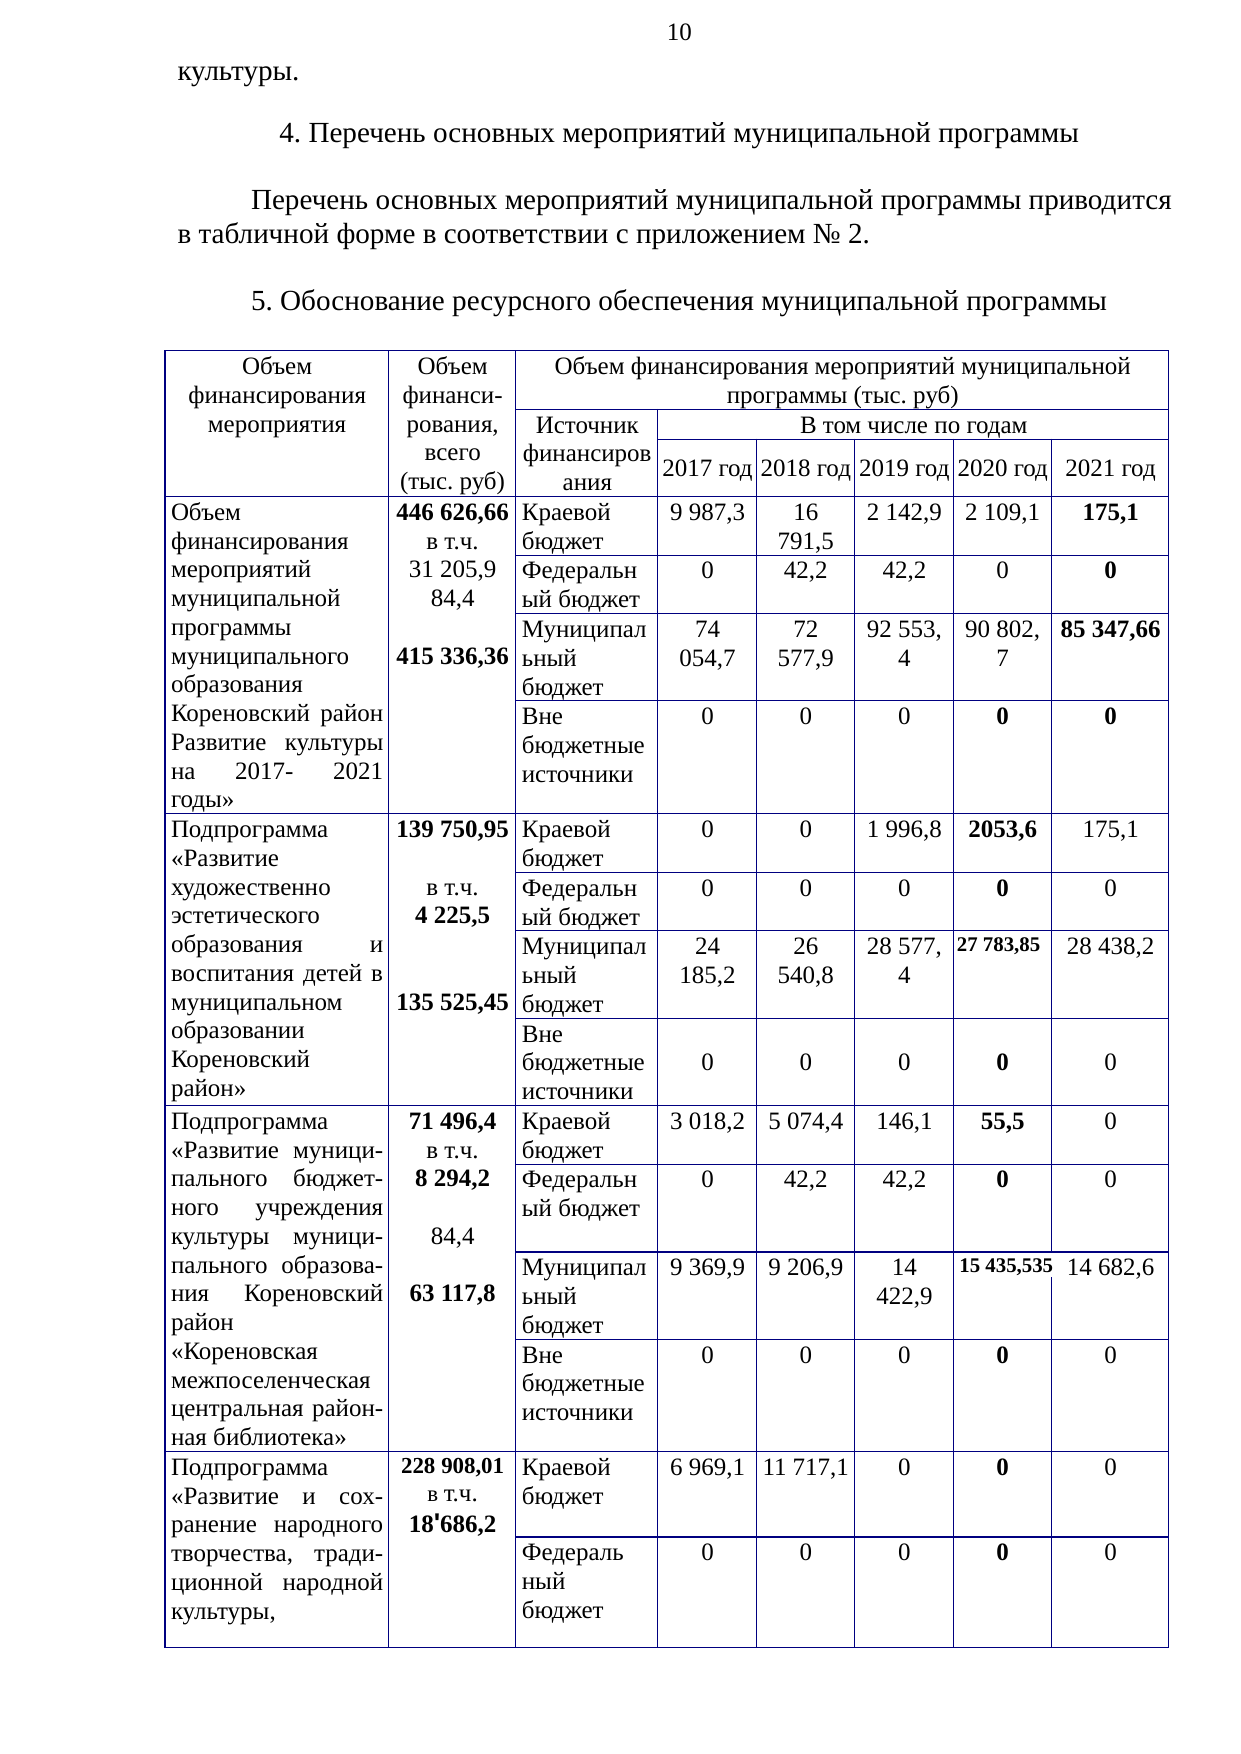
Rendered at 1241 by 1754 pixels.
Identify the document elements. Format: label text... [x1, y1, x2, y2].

table_cell 42,2 [855, 556, 953, 613]
table_cell 0 [658, 1165, 756, 1251]
table_cell Федеральный бюджет [516, 1165, 657, 1251]
table_cell Муниципальный бюджет [516, 614, 522, 700]
table_cell 0 [954, 1019, 1051, 1105]
table_cell 0 [954, 701, 1051, 813]
table_cell 2021 год [1052, 482, 1168, 496]
table_cell 0 [855, 1538, 953, 1647]
table_cell 1 996,8 [855, 814, 953, 872]
table_cell 0 [757, 1538, 854, 1647]
table_cell 446 626,66 в т.ч. 31 205,9 84,4 415 336,36 [389, 497, 515, 813]
table_cell 139 750,95 в т.ч. 4 225,5 135 525,45 [389, 814, 515, 1105]
table_cell 28 438,2 [1052, 931, 1168, 1018]
table_cell 0 [658, 814, 756, 872]
table_cell 0 [658, 1019, 756, 1105]
table_cell 0 [954, 1538, 1051, 1647]
table_cell 0 [1052, 1340, 1168, 1451]
text культуры. [177, 53, 1181, 87]
table_cell 0 [954, 556, 1051, 613]
table_cell 2017 год [658, 482, 756, 496]
table_cell 3 018,2 [658, 1106, 756, 1163]
table_cell 0 [757, 1019, 854, 1105]
table_cell 9 369,9 [658, 1253, 756, 1339]
text Перечень основных мероприятий муниципальной программы приводится в табличной форме в соответствии с приложением № 2. [177, 182, 1181, 249]
table_cell 0 [954, 1340, 1051, 1451]
table_cell Краевой бюджет [652, 497, 657, 554]
table_cell 5 074,4 [757, 1106, 762, 1163]
table_cell Краевой бюджет [516, 814, 522, 872]
table_cell 0 [1052, 1106, 1168, 1163]
table_cell 0 [855, 701, 953, 813]
table_cell 2020 год [954, 482, 1051, 496]
table_cell 16 791,5 [757, 497, 762, 554]
table_header Объем финансирования мероприятия [166, 351, 388, 496]
table_cell 14 422,9 [855, 1253, 953, 1339]
table_cell 72 577,9 [757, 614, 854, 700]
table_cell 2021 год [1052, 440, 1168, 453]
table_cell Муниципальный бюджет [516, 1253, 522, 1339]
table_cell 16 791,5 [849, 497, 854, 554]
table_cell 2017 год [658, 440, 756, 453]
table_cell 2019 год [855, 482, 953, 496]
table_cell Источник финансирования [516, 410, 522, 496]
table_cell 228 908,01 в т.ч. 18'686,2 [389, 1452, 515, 1647]
table_cell Краевой бюджет [652, 814, 657, 872]
table_cell Краевой бюджет [516, 1106, 522, 1163]
table_cell 0 [1052, 1538, 1168, 1647]
table_cell 0 [855, 873, 953, 930]
table_cell 2019 год [855, 440, 953, 453]
text 5. Обоснование ресурсного обеспечения муниципальной программы [177, 283, 1181, 317]
table_cell 11 717,1 [757, 1452, 854, 1536]
table_cell 90 802,7 [954, 614, 1051, 700]
table_cell 6 969,1 [658, 1452, 756, 1536]
table_cell Вне бюджетные источники [516, 1340, 657, 1451]
table_cell Подпрограмма «Развитие и сох- ранение народного творчества, тради-ционной народной культуры, ремеслен-ной деятельности, проведение общест вено - значимых культурно-массовых мероприятий в муниципальном образовании Кореновский район» [166, 1452, 388, 1647]
table_cell 28 577,4 [855, 931, 953, 1018]
table_cell Муниципальный бюджет [516, 931, 522, 1018]
table_cell 9 206,9 [757, 1253, 854, 1339]
table_cell 175,1 [1052, 497, 1168, 554]
table_cell 2 142,9 [948, 497, 953, 554]
table_cell 2 109,1 [954, 497, 1051, 554]
table_cell 2018 год [757, 440, 854, 453]
table_cell Подпрограмма «Развитие художественно эстетического образования и воспитания детей в муниципальном образовании Кореновский район» [166, 814, 388, 1105]
table_cell 2 142,9 [855, 497, 860, 554]
table_cell 0 [1052, 1019, 1168, 1105]
table_cell 0 [1052, 1165, 1168, 1251]
table_cell 42,2 [855, 1165, 953, 1251]
table_cell 71 496,4 в т.ч. 8 294,2 84,4 63 117,8 [389, 1106, 515, 1451]
table_cell Краевой бюджет [516, 497, 522, 554]
table_cell 0 [757, 814, 854, 872]
table_cell 27 783,85 [954, 931, 1051, 1018]
table_cell 0 [757, 1340, 854, 1451]
table_cell 9 987,3 [658, 497, 756, 554]
table_cell 55,5 [954, 1106, 1051, 1163]
table_cell 0 [855, 1019, 953, 1105]
table_cell 0 [1052, 556, 1168, 613]
table_cell Краевой бюджет [652, 1106, 657, 1163]
table_cell 14 682,6 [1052, 1253, 1168, 1339]
table_cell 175,1 [1052, 814, 1168, 872]
table_cell 0 [1052, 873, 1168, 930]
table_cell 0 [1052, 701, 1168, 813]
table_cell 74 054,7 [658, 614, 756, 700]
table_cell 85 347,66 [1052, 614, 1168, 700]
table_cell 0 [855, 1340, 953, 1451]
table_cell Федераль ный бюджет [516, 1538, 657, 1647]
table_cell Вне бюджетные источники [516, 1019, 522, 1105]
table_cell 0 [658, 1538, 756, 1647]
table_cell Вне бюджетные источники [516, 701, 657, 813]
table_cell 24 185,2 [658, 931, 756, 1018]
table_cell Краевой бюджет [516, 1452, 657, 1536]
table_cell 92 553,4 [855, 614, 953, 700]
table_cell 5 074,4 [849, 1106, 854, 1163]
text 4. Перечень основных мероприятий муниципальной программы [177, 115, 1181, 149]
table_cell 0 [757, 873, 854, 930]
table_cell 0 [658, 873, 756, 930]
table_cell 146,1 [855, 1106, 953, 1163]
table_cell 2053,6 [954, 814, 1051, 872]
table_cell 0 [954, 873, 1051, 930]
table_cell Муниципальный бюджет [652, 1253, 657, 1339]
table_cell Муниципальный бюджет [652, 614, 657, 700]
table_cell 0 [1052, 1452, 1168, 1536]
table_cell 0 [658, 701, 756, 813]
table_cell 0 [855, 1452, 953, 1536]
table_cell 0 [757, 701, 854, 813]
table_cell 15 435,535 [954, 1253, 1051, 1339]
table_cell 0 [954, 1165, 1051, 1251]
table_cell Муниципальный бюджет [652, 931, 657, 1018]
table_cell 0 [658, 1340, 756, 1451]
table_cell 26 540,8 [757, 931, 854, 1018]
table_cell 2020 год [954, 440, 1051, 453]
table_header Объем финанси- рования, всего (тыс. руб) [389, 351, 515, 496]
table_cell 0 [954, 1452, 1051, 1536]
table_cell 42,2 [757, 1165, 854, 1251]
table_cell 0 [658, 556, 756, 613]
table_cell 42,2 [757, 556, 854, 613]
table_cell 2018 год [757, 482, 854, 496]
